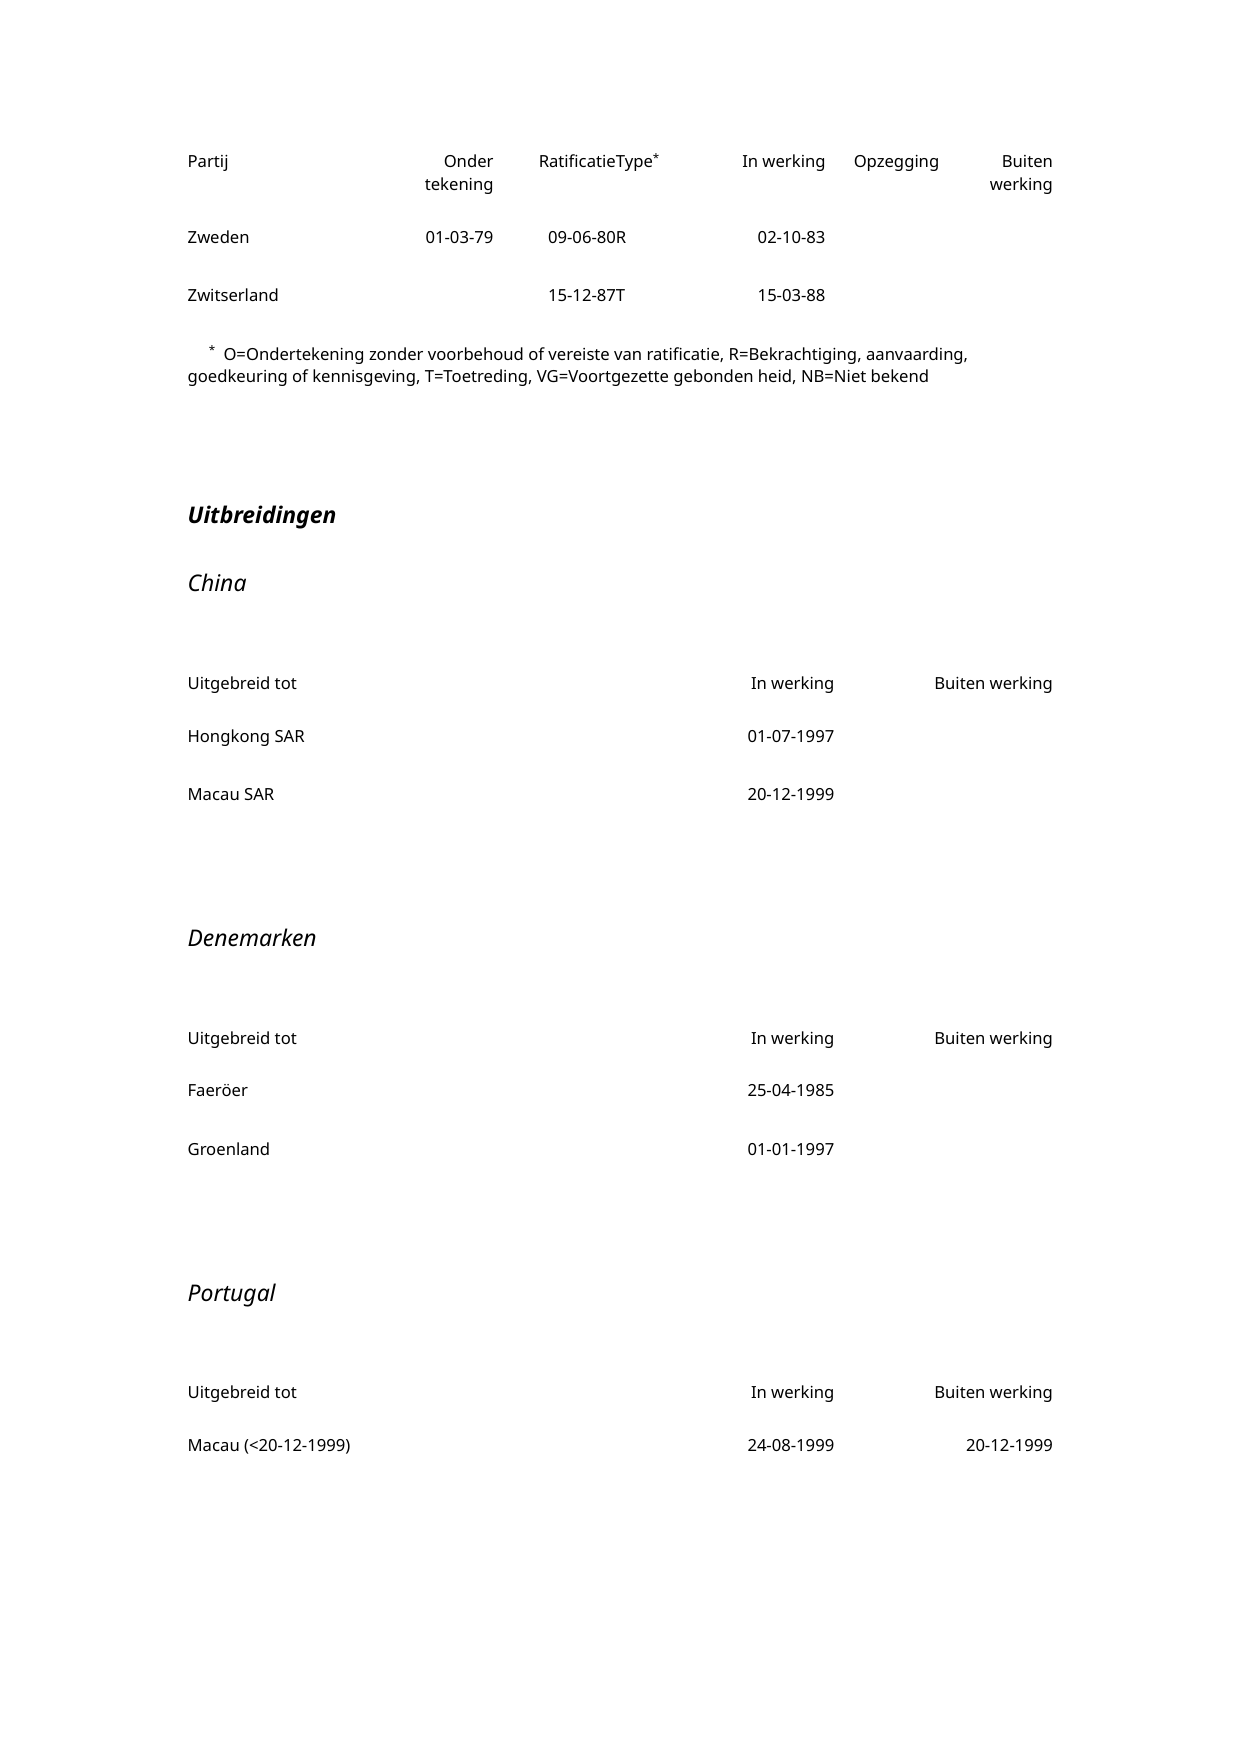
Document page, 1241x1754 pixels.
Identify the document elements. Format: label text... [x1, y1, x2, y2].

table_cell Groenland [188, 1138, 616, 1196]
table_cell 01-01-1997 [616, 1138, 834, 1196]
table_cell [834, 1138, 1053, 1196]
table_header Uitgebreid tot [188, 1026, 616, 1079]
table_cell 15-03-88 [703, 284, 825, 342]
table_cell 15-12-87 [493, 284, 616, 342]
table_cell Macau (<20-12-1999) [188, 1434, 616, 1486]
table_cell * O=Ondertekening zonder voorbehoud of vereiste van ratificatie, R=Bekrachtiging, aanvaarding, goedkeuring of kennisgeving, T=Toetreding, VG=Voortgezette gebonden heid, NB=Niet bekend [188, 342, 1053, 418]
table_header Buiten werking [939, 150, 1053, 225]
table_cell Zweden [188, 225, 371, 284]
table_header Buiten werking [834, 672, 1053, 724]
table_header Uitgebreid tot [188, 672, 616, 724]
table_cell T [616, 284, 703, 342]
table_header Opzegging [825, 150, 939, 225]
table_cell [834, 724, 1053, 783]
table_cell 09-06-80 [493, 225, 616, 284]
table_header Ratificatie [493, 150, 616, 225]
table_cell Faeröer [188, 1079, 616, 1137]
table_cell Zwitserland [188, 284, 371, 342]
table_header In werking [616, 1026, 834, 1079]
table_cell [939, 225, 1053, 284]
table_header Partij [188, 150, 371, 225]
table_cell 01-03-79 [371, 225, 493, 284]
table_cell [834, 783, 1053, 841]
table_cell Macau SAR [188, 783, 616, 841]
table_header In werking [616, 672, 834, 724]
table_header Onder tekening [371, 150, 493, 225]
table_cell 20-12-1999 [834, 1434, 1053, 1486]
table_cell 01-07-1997 [616, 724, 834, 783]
subtitle Portugal [187, 1277, 1053, 1308]
table_cell 25-04-1985 [616, 1079, 834, 1137]
table_cell [371, 284, 493, 342]
table_cell [834, 1079, 1053, 1137]
table_cell [825, 284, 939, 342]
table_header In werking [616, 1381, 834, 1434]
table_header Buiten werking [834, 1381, 1053, 1434]
table_cell Hongkong SAR [188, 724, 616, 783]
table_cell [825, 225, 939, 284]
table_cell R [616, 225, 703, 284]
table_header In werking [703, 150, 825, 225]
subtitle Denemarken [187, 922, 1053, 953]
table_cell [939, 284, 1053, 342]
table_cell 24-08-1999 [616, 1434, 834, 1486]
table_header Uitgebreid tot [188, 1381, 616, 1434]
table_header Buiten werking [834, 1026, 1053, 1079]
table_cell 20-12-1999 [616, 783, 834, 841]
subtitle Uitbreidingen [187, 499, 1053, 530]
subtitle China [187, 567, 1053, 599]
table_cell 02-10-83 [703, 225, 825, 284]
table_header Type* [616, 150, 703, 225]
